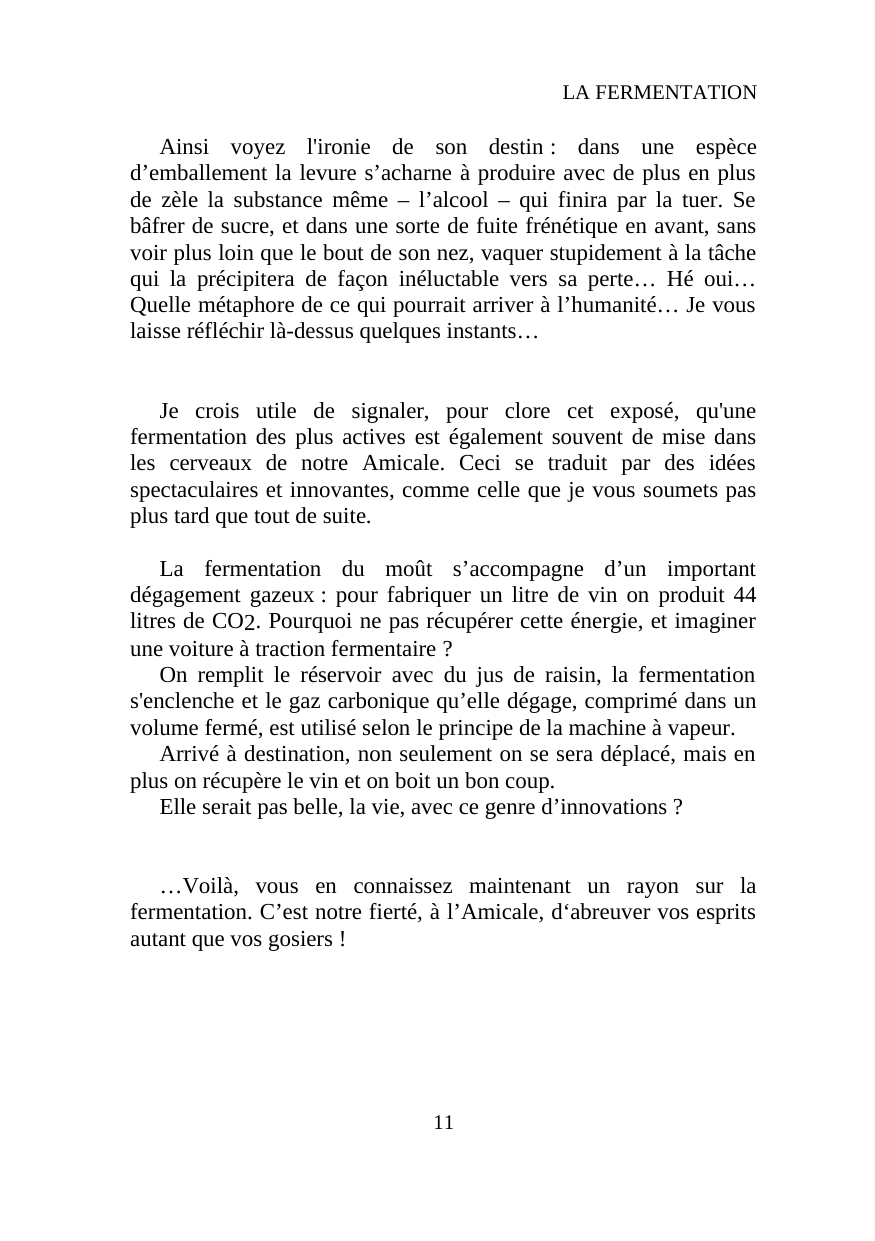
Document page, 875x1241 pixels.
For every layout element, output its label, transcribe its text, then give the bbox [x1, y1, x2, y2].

text Arrivé à destination, non seulement on se sera déplacé, mais en plus on récupère le vin et on boit un bon coup. [130, 740, 757, 793]
text On remplit le réservoir avec du jus de raisin, la fermentation s'enclenche et le gaz carbonique qu’elle dégage, comprimé dans un volume fermé, est utilisé selon le principe de la machine à vapeur. [130, 661, 757, 740]
text Je crois utile de signaler, pour clore cet exposé, qu'une fermentation des plus actives est également souvent de mise dans les cerveaux de notre Amicale. Ceci se traduit par des idées spectaculaires et innovantes, comme celle que je vous soumets pas plus tard que tout de suite. [130, 397, 757, 528]
text La fermentation du moût s’accompagne d’un important dégagement gazeux : pour fabriquer un litre de vin on produit 44 litres de CO2. Pourquoi ne pas récupérer cette énergie, et imaginer une voiture à traction fermentaire ? [130, 555, 757, 661]
text …Voilà, vous en connaissez maintenant un rayon sur la fermentation. C’est notre fierté, à l’Amicale, d‘abreuver vos esprits autant que vos gosiers ! [130, 872, 757, 951]
text Ainsi voyez l'ironie de son destin : dans une espèce d’emballement la levure s’acharne à produire avec de plus en plus de zèle la substance même – l’alcool – qui finira par la tuer. Se bâfrer de sucre, et dans une sorte de fuite frénétique en avant, sans voir plus loin que le bout de son nez, vaquer stupidement à la tâche qui la précipitera de façon inéluctable vers sa perte… Hé oui… Quelle métaphore de ce qui pourrait arriver à l’humanité… Je vous laisse réfléchir là-dessus quelques instants… [130, 133, 757, 344]
text Elle serait pas belle, la vie, avec ce genre d’innovations ? [130, 793, 757, 819]
